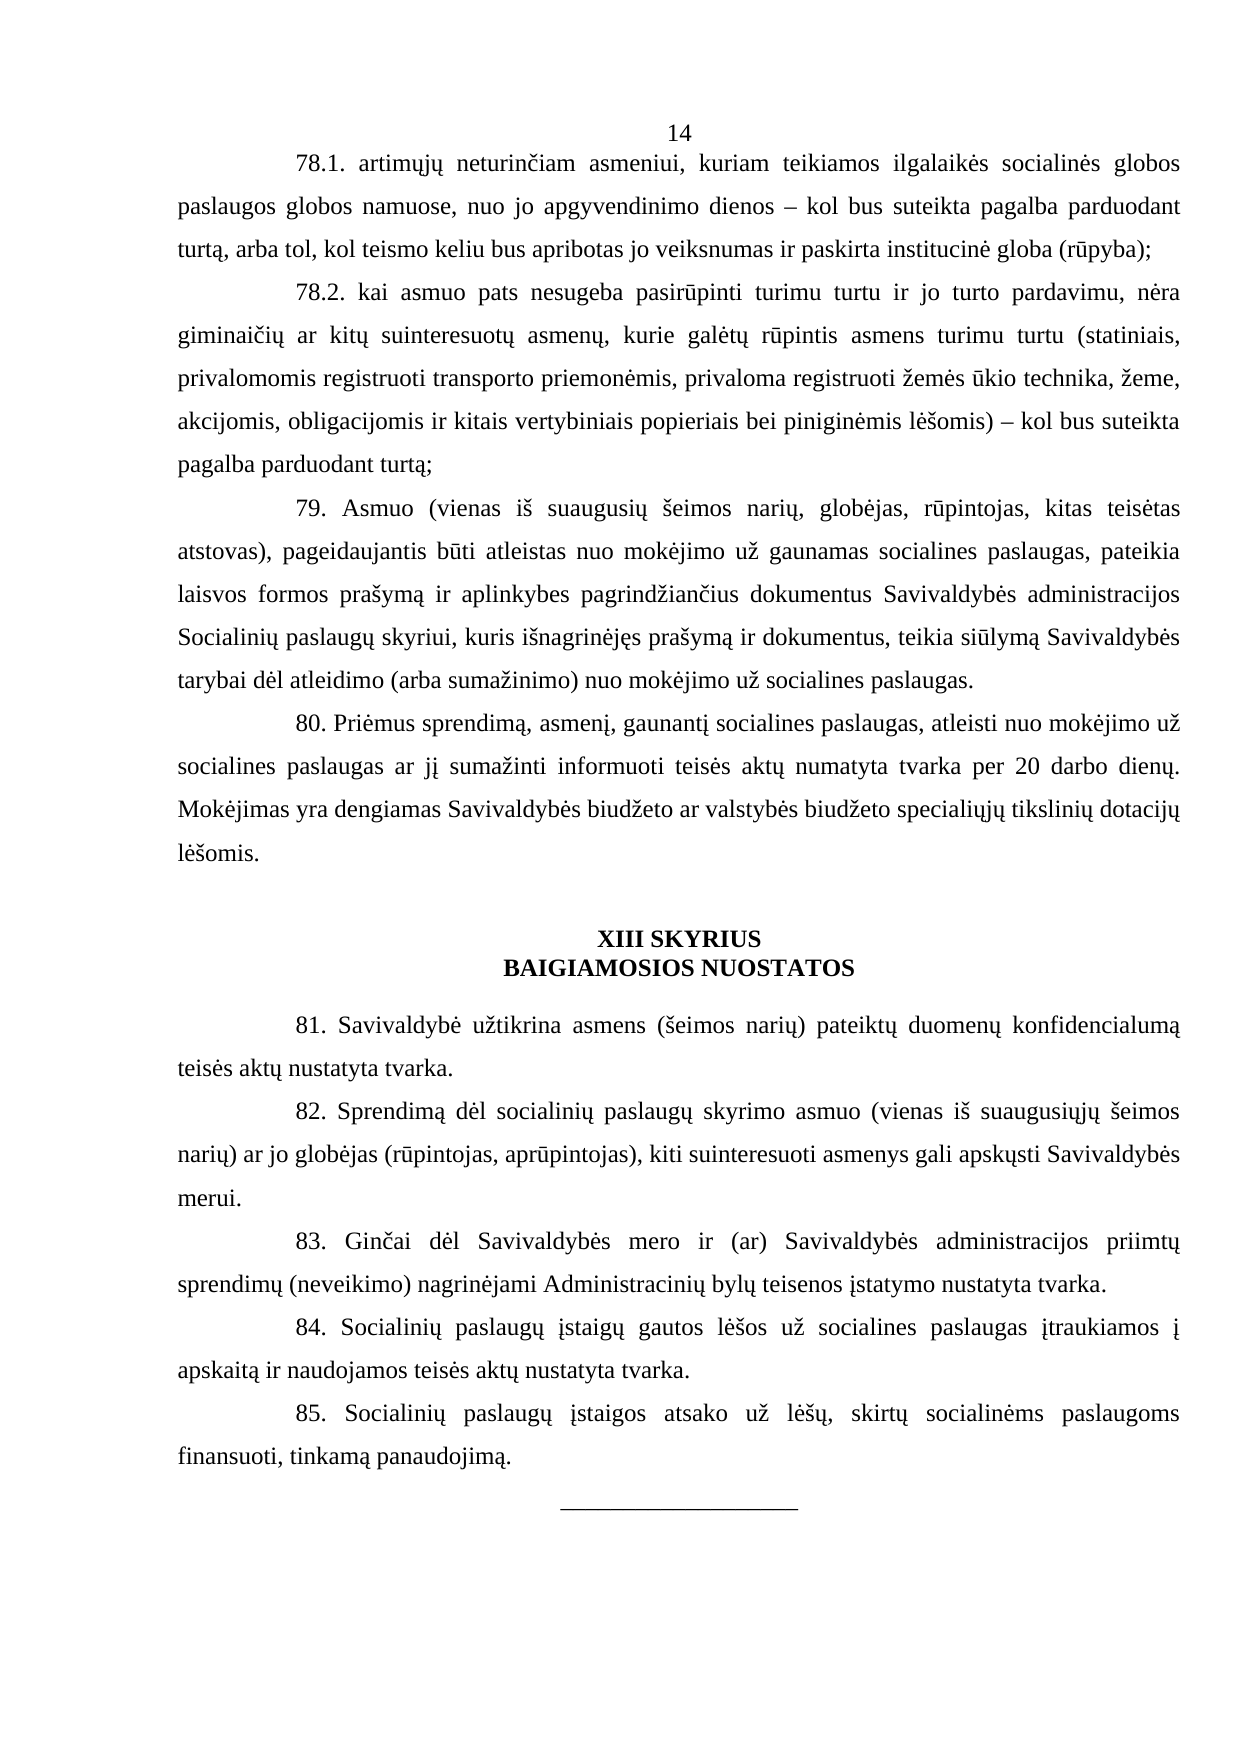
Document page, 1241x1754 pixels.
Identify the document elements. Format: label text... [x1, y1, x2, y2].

text 82. Sprendimą dėl socialinių paslaugų skyrimo asmuo (vienas iš suaugusiųjų šeimos narių) ar jo globėjas (rūpintojas, aprūpintojas), kiti suinteresuoti asmenys gali apskųsti Savivaldybės merui. [177, 1096, 1181, 1211]
text 81. Savivaldybė užtikrina asmens (šeimos narių) pateiktų duomenų konfidencialumą teisės aktų nustatyta tvarka. [177, 1010, 1181, 1082]
text 83. Ginčai dėl Savivaldybės mero ir (ar) Savivaldybės administracijos priimtų sprendimų (neveikimo) nagrinėjami Administracinių bylų teisenos įstatymo nustatyta tvarka. [177, 1226, 1181, 1298]
text XIII SKYRIUS [177, 924, 1181, 953]
text 79. Asmuo (vienas iš suaugusių šeimos narių, globėjas, rūpintojas, kitas teisėtas atstovas), pageidaujantis būti atleistas nuo mokėjimo už gaunamas socialines paslaugas, pateikia laisvos formos prašymą ir aplinkybes pagrindžiančius dokumentus Savivaldybės administracijos Socialinių paslaugų skyriui, kuris išnagrinėjęs prašymą ir dokumentus, teikia siūlymą Savivaldybės tarybai dėl atleidimo (arba sumažinimo) nuo mokėjimo už socialines paslaugas. [177, 493, 1181, 694]
text 84. Socialinių paslaugų įstaigų gautos lėšos už socialines paslaugas įtraukiamos į apskaitą ir naudojamos teisės aktų nustatyta tvarka. [177, 1312, 1181, 1384]
text ___________________ [177, 1484, 1181, 1513]
text 80. Priėmus sprendimą, asmenį, gaunantį socialines paslaugas, atleisti nuo mokėjimo už socialines paslaugas ar jį sumažinti informuoti teisės aktų numatyta tvarka per 20 darbo dienų. Mokėjimas yra dengiamas Savivaldybės biudžeto ar valstybės biudžeto specialiųjų tikslinių dotacijų lėšomis. [177, 708, 1181, 866]
text BAIGIAMOSIOS NUOSTATOS [177, 953, 1181, 981]
text 85. Socialinių paslaugų įstaigos atsako už lėšų, skirtų socialinėms paslaugoms finansuoti, tinkamą panaudojimą. [177, 1398, 1181, 1470]
text 78.2. kai asmuo pats nesugeba pasirūpinti turimu turtu ir jo turto pardavimu, nėra giminaičių ar kitų suinteresuotų asmenų, kurie galėtų rūpintis asmens turimu turtu (statiniais, privalomomis registruoti transporto priemonėmis, privaloma registruoti žemės ūkio technika, žeme, akcijomis, obligacijomis ir kitais vertybiniais popieriais bei piniginėmis lėšomis) – kol bus suteikta pagalba parduodant turtą; [177, 277, 1181, 478]
text 78.1. artimųjų neturinčiam asmeniui, kuriam teikiamos ilgalaikės socialinės globos paslaugos globos namuose, nuo jo apgyvendinimo dienos – kol bus suteikta pagalba parduodant turtą, arba tol, kol teismo keliu bus apribotas jo veiksnumas ir paskirta institucinė globa (rūpyba); [177, 148, 1181, 263]
